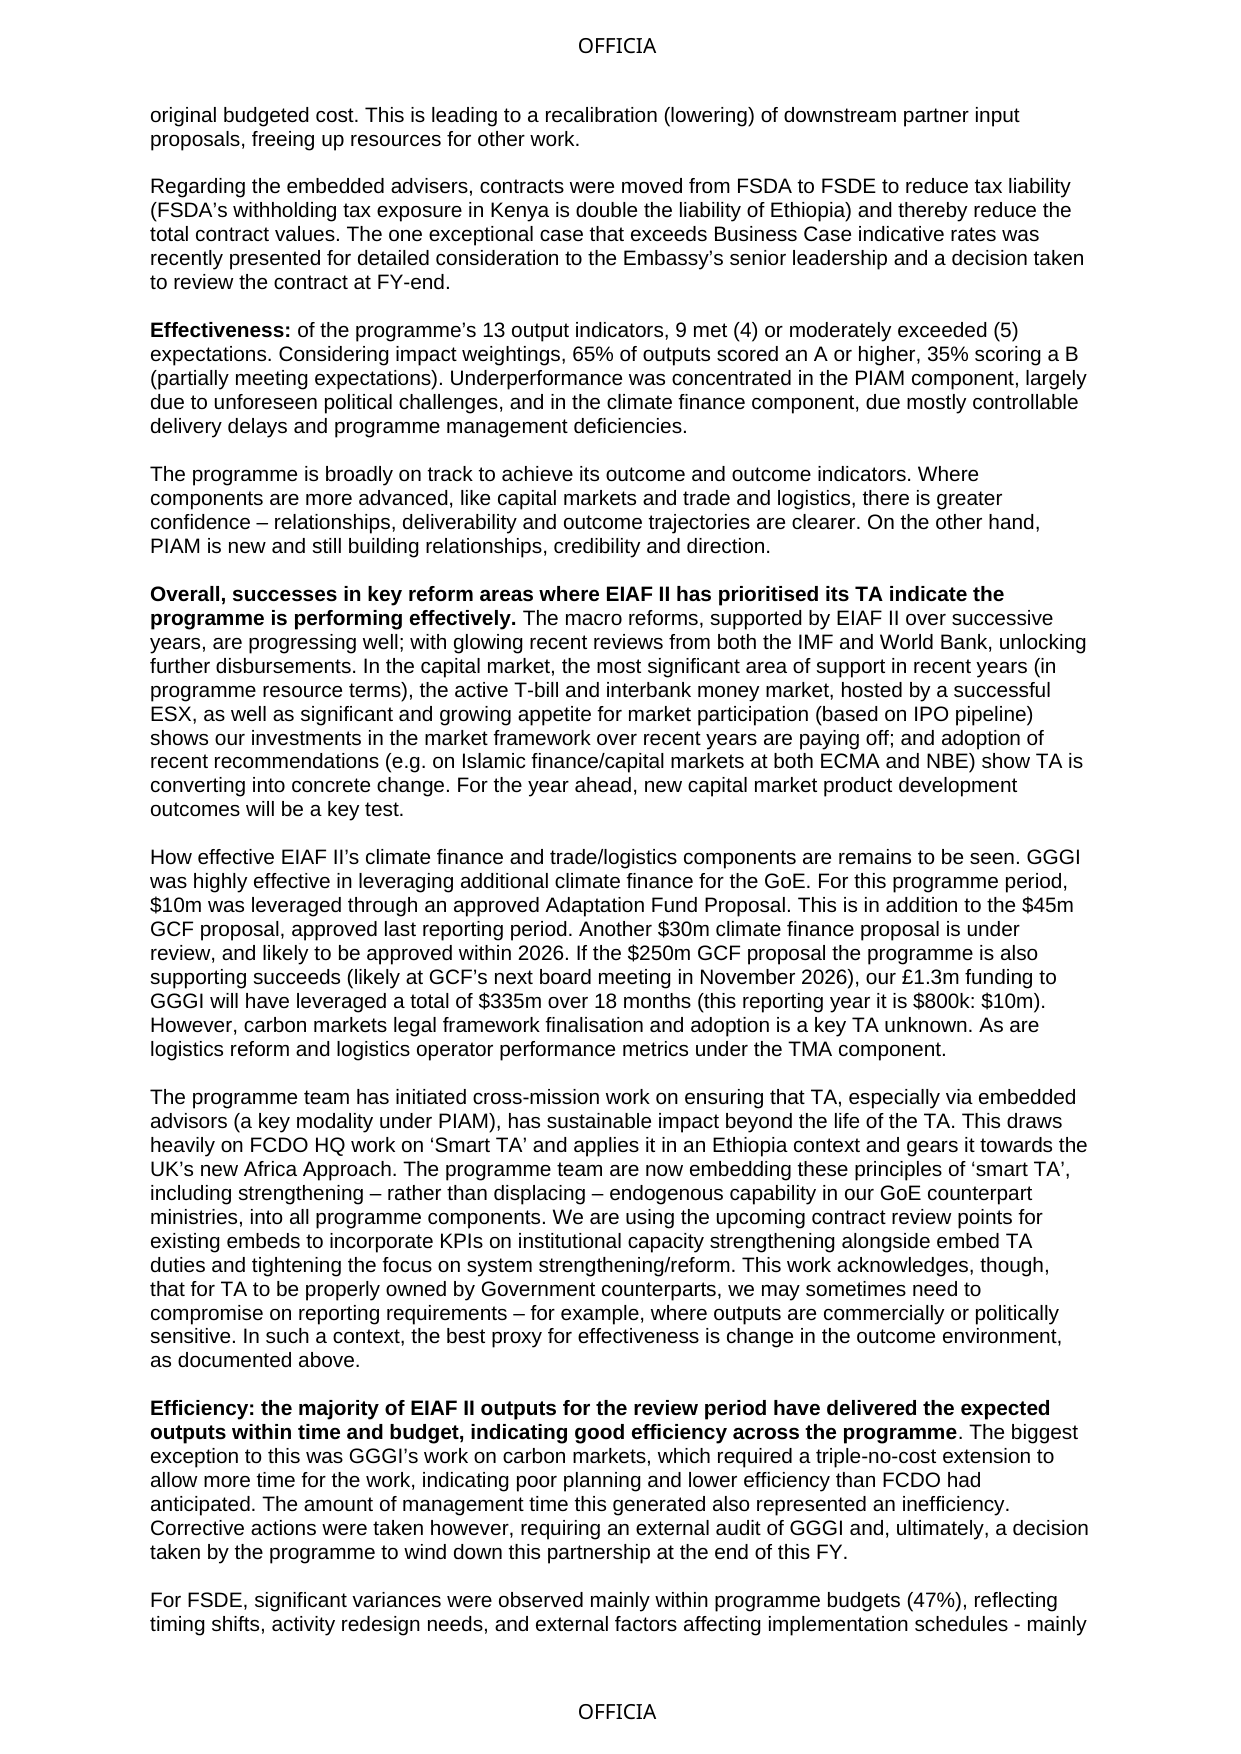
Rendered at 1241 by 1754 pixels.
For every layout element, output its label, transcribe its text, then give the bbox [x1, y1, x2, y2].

text Effectiveness: of the programme’s 13 output indicators, 9 met (4) or moderately exceeded (5) expectations. Considering impact weightings, 65% of outputs scored an A or higher, 35% scoring a B (partially meeting expectations). Underperformance was concentrated in the PIAM component, largely due to unforeseen political challenges, and in the climate finance component, due mostly controllable delivery delays and programme management deficiencies. [150, 318, 1090, 438]
text original budgeted cost. This is leading to a recalibration (lowering) of downstream partner input proposals, freeing up resources for other work. [150, 102, 1090, 150]
text The programme team has initiated cross-mission work on ensuring that TA, especially via embedded advisors (a key modality under PIAM), has sustainable impact beyond the life of the TA. This draws heavily on FCDO HQ work on ‘Smart TA’ and applies it in an Ethiopia context and gears it towards the UK’s new Africa Approach. The programme team are now embedding these principles of ‘smart TA’, including strengthening – rather than displacing – endogenous capability in our GoE counterpart ministries, into all programme components. We are using the upcoming contract review points for existing embeds to incorporate KPIs on institutional capacity strengthening alongside embed TA duties and tightening the focus on system strengthening/reform. This work acknowledges, though, that for TA to be properly owned by Government counterparts, we may sometimes need to compromise on reporting requirements – for example, where outputs are commercially or politically sensitive. In such a context, the best proxy for effectiveness is change in the outcome environment, as documented above. [150, 1085, 1090, 1372]
text Efficiency: the majority of EIAF II outputs for the review period have delivered the expected outputs within time and budget, indicating good efficiency across the programme. The biggest exception to this was GGGI’s work on carbon markets, which required a triple-no-cost extension to allow more time for the work, indicating poor planning and lower efficiency than FCDO had anticipated. The amount of management time this generated also represented an inefficiency. Corrective actions were taken however, requiring an external audit of GGGI and, ultimately, a decision taken by the programme to wind down this partnership at the end of this FY. [150, 1396, 1090, 1564]
text How effective EIAF II’s climate finance and trade/logistics components are remains to be seen. GGGI was highly effective in leveraging additional climate finance for the GoE. For this programme period, $10m was leveraged through an approved Adaptation Fund Proposal. This is in addition to the $45m GCF proposal, approved last reporting period. Another $30m climate finance proposal is under review, and likely to be approved within 2026. If the $250m GCF proposal the programme is also supporting succeeds (likely at GCF’s next board meeting in November 2026), our £1.3m funding to GGGI will have leveraged a total of $335m over 18 months (this reporting year it is $800k: $10m). However, carbon markets legal framework finalisation and adoption is a key TA unknown. As are logistics reform and logistics operator performance metrics under the TMA component. [150, 845, 1090, 1061]
text For FSDE, significant variances were observed mainly within programme budgets (47%), reflecting timing shifts, activity redesign needs, and external factors affecting implementation schedules - mainly [150, 1588, 1090, 1636]
text Overall, successes in key reform areas where EIAF II has prioritised its TA indicate the programme is performing effectively. The macro reforms, supported by EIAF II over successive years, are progressing well; with glowing recent reviews from both the IMF and World Bank, unlocking further disbursements. In the capital market, the most significant area of support in recent years (in programme resource terms), the active T-bill and interbank money market, hosted by a successful ESX, as well as significant and growing appetite for market participation (based on IPO pipeline) shows our investments in the market framework over recent years are paying off; and adoption of recent recommendations (e.g. on Islamic finance/capital markets at both ECMA and NBE) show TA is converting into concrete change. For the year ahead, new capital market product development outcomes will be a key test. [150, 582, 1090, 821]
text Regarding the embedded advisers, contracts were moved from FSDA to FSDE to reduce tax liability (FSDA’s withholding tax exposure in Kenya is double the liability of Ethiopia) and thereby reduce the total contract values. The one exceptional case that exceeds Business Case indicative rates was recently presented for detailed consideration to the Embassy’s senior leadership and a decision taken to review the contract at FY-end. [150, 174, 1090, 294]
text The programme is broadly on track to achieve its outcome and outcome indicators. Where components are more advanced, like capital markets and trade and logistics, there is greater confidence – relationships, deliverability and outcome trajectories are clearer. On the other hand, PIAM is new and still building relationships, credibility and direction. [150, 462, 1090, 558]
